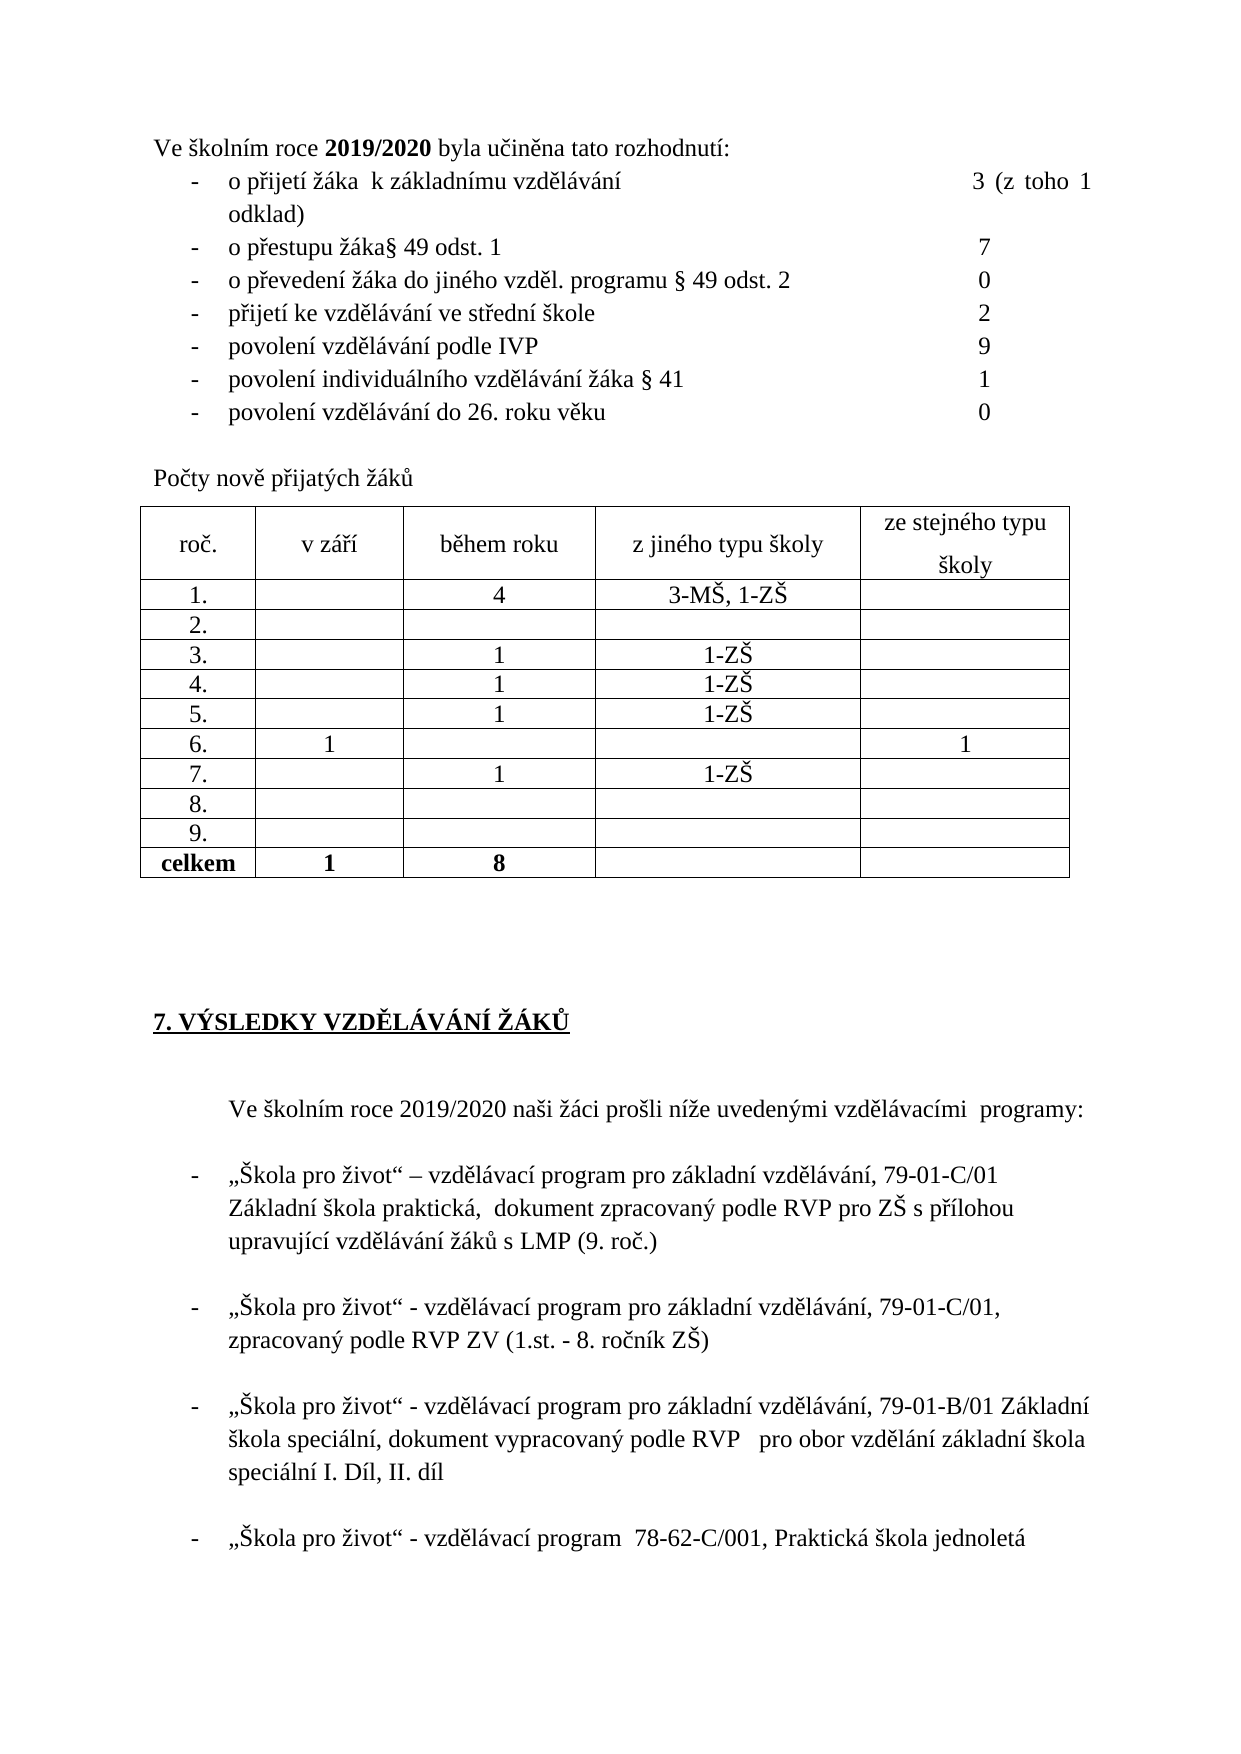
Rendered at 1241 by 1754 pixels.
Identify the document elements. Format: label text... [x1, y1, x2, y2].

table_cell [861, 699, 1069, 728]
table_header během roku [404, 507, 595, 579]
table_cell 1 [404, 640, 595, 668]
list přijetí ke vzdělávání ve střední škole 2 [191, 298, 1093, 327]
table_cell 8. [141, 789, 255, 817]
table_cell [596, 819, 860, 847]
list povolení vzdělávání podle IVP 9 [191, 331, 1093, 360]
table_cell 1 [404, 670, 595, 698]
text Ve školním roce 2019/2020 naši žáci prošli níže uvedenými vzdělávacími programy: [153, 1094, 1093, 1122]
list o převedení žáka do jiného vzděl. programu § 49 odst. 2 0 [191, 265, 1093, 294]
table_cell [256, 580, 403, 609]
text Počty nově přijatých žáků [153, 463, 1093, 492]
table_cell [404, 819, 595, 847]
table_cell 1. [141, 580, 255, 609]
table_cell [256, 610, 403, 639]
table_cell 3. [141, 640, 255, 668]
table_cell [861, 640, 1069, 668]
table_cell 1-ZŠ [596, 670, 860, 698]
table_cell [861, 759, 1069, 788]
table_cell celkem [141, 848, 255, 877]
table_header ze stejného typu školy [861, 507, 1069, 579]
list „Škola pro život“ - vzdělávací program pro základní vzdělávání, 79-01-B/01 Základní škola speciální, dokument vypracovaný podle RVP pro obor vzdělání základní škola speciální I. Díl, II. díl [191, 1391, 1093, 1486]
table_cell [861, 610, 1069, 639]
table_cell [256, 819, 403, 847]
table_cell [861, 848, 1069, 877]
table_cell 3-MŠ, 1-ZŠ [596, 580, 860, 609]
list povolení individuálního vzdělávání žáka § 41 1 [191, 364, 1093, 393]
table_cell 9. [141, 819, 255, 847]
table_cell [596, 848, 860, 877]
list „Škola pro život“ – vzdělávací program pro základní vzdělávání, 79-01-C/01 Základní škola praktická, dokument zpracovaný podle RVP pro ZŠ s přílohou upravující vzdělávání žáků s LMP (9. roč.) [191, 1160, 1093, 1254]
table_cell 4. [141, 670, 255, 698]
table_cell 5. [141, 699, 255, 728]
table_cell 1 [256, 848, 403, 877]
table_cell [256, 759, 403, 788]
table_cell [861, 670, 1069, 698]
list o přijetí žáka k základnímu vzdělávání 3 (z toho 1 odklad) [191, 166, 1093, 228]
table_cell 1 [861, 729, 1069, 758]
table_cell 1 [256, 729, 403, 758]
table_cell 8 [404, 848, 595, 877]
table_header roč. [141, 507, 255, 579]
table_cell 4 [404, 580, 595, 609]
table_header v září [256, 507, 403, 579]
table_cell 7. [141, 759, 255, 788]
table_cell [256, 699, 403, 728]
list „Škola pro život“ - vzdělávací program pro základní vzdělávání, 79-01-C/01, zpracovaný podle RVP ZV (1.st. - 8. ročník ZŠ) [191, 1292, 1093, 1354]
table_cell 6. [141, 729, 255, 758]
list „Škola pro život“ - vzdělávací program 78-62-C/001, Praktická škola jednoletá [191, 1523, 1093, 1552]
table_cell [861, 819, 1069, 847]
table_cell 1-ZŠ [596, 699, 860, 728]
table_cell [404, 610, 595, 639]
table_cell [404, 789, 595, 817]
text 7. VÝSLEDKY VZDĚLÁVÁNÍ ŽÁKŮ [153, 1007, 1093, 1036]
list povolení vzdělávání do 26. roku věku 0 [191, 397, 1093, 426]
table_cell [256, 789, 403, 817]
table_cell [861, 789, 1069, 817]
table_cell [404, 729, 595, 758]
table_cell [596, 729, 860, 758]
table_cell [256, 670, 403, 698]
table_cell 1-ZŠ [596, 759, 860, 788]
table_cell [256, 640, 403, 668]
text Ve školním roce 2019/2020 byla učiněna tato rozhodnutí: [153, 133, 1093, 162]
table_header z jiného typu školy [596, 507, 860, 579]
table_cell 1-ZŠ [596, 640, 860, 668]
table_cell 1 [404, 699, 595, 728]
table_cell [596, 610, 860, 639]
table_cell 1 [404, 759, 595, 788]
table_cell [596, 789, 860, 817]
list o přestupu žáka§ 49 odst. 1 7 [191, 232, 1093, 261]
table_cell [861, 580, 1069, 609]
table_cell 2. [141, 610, 255, 639]
